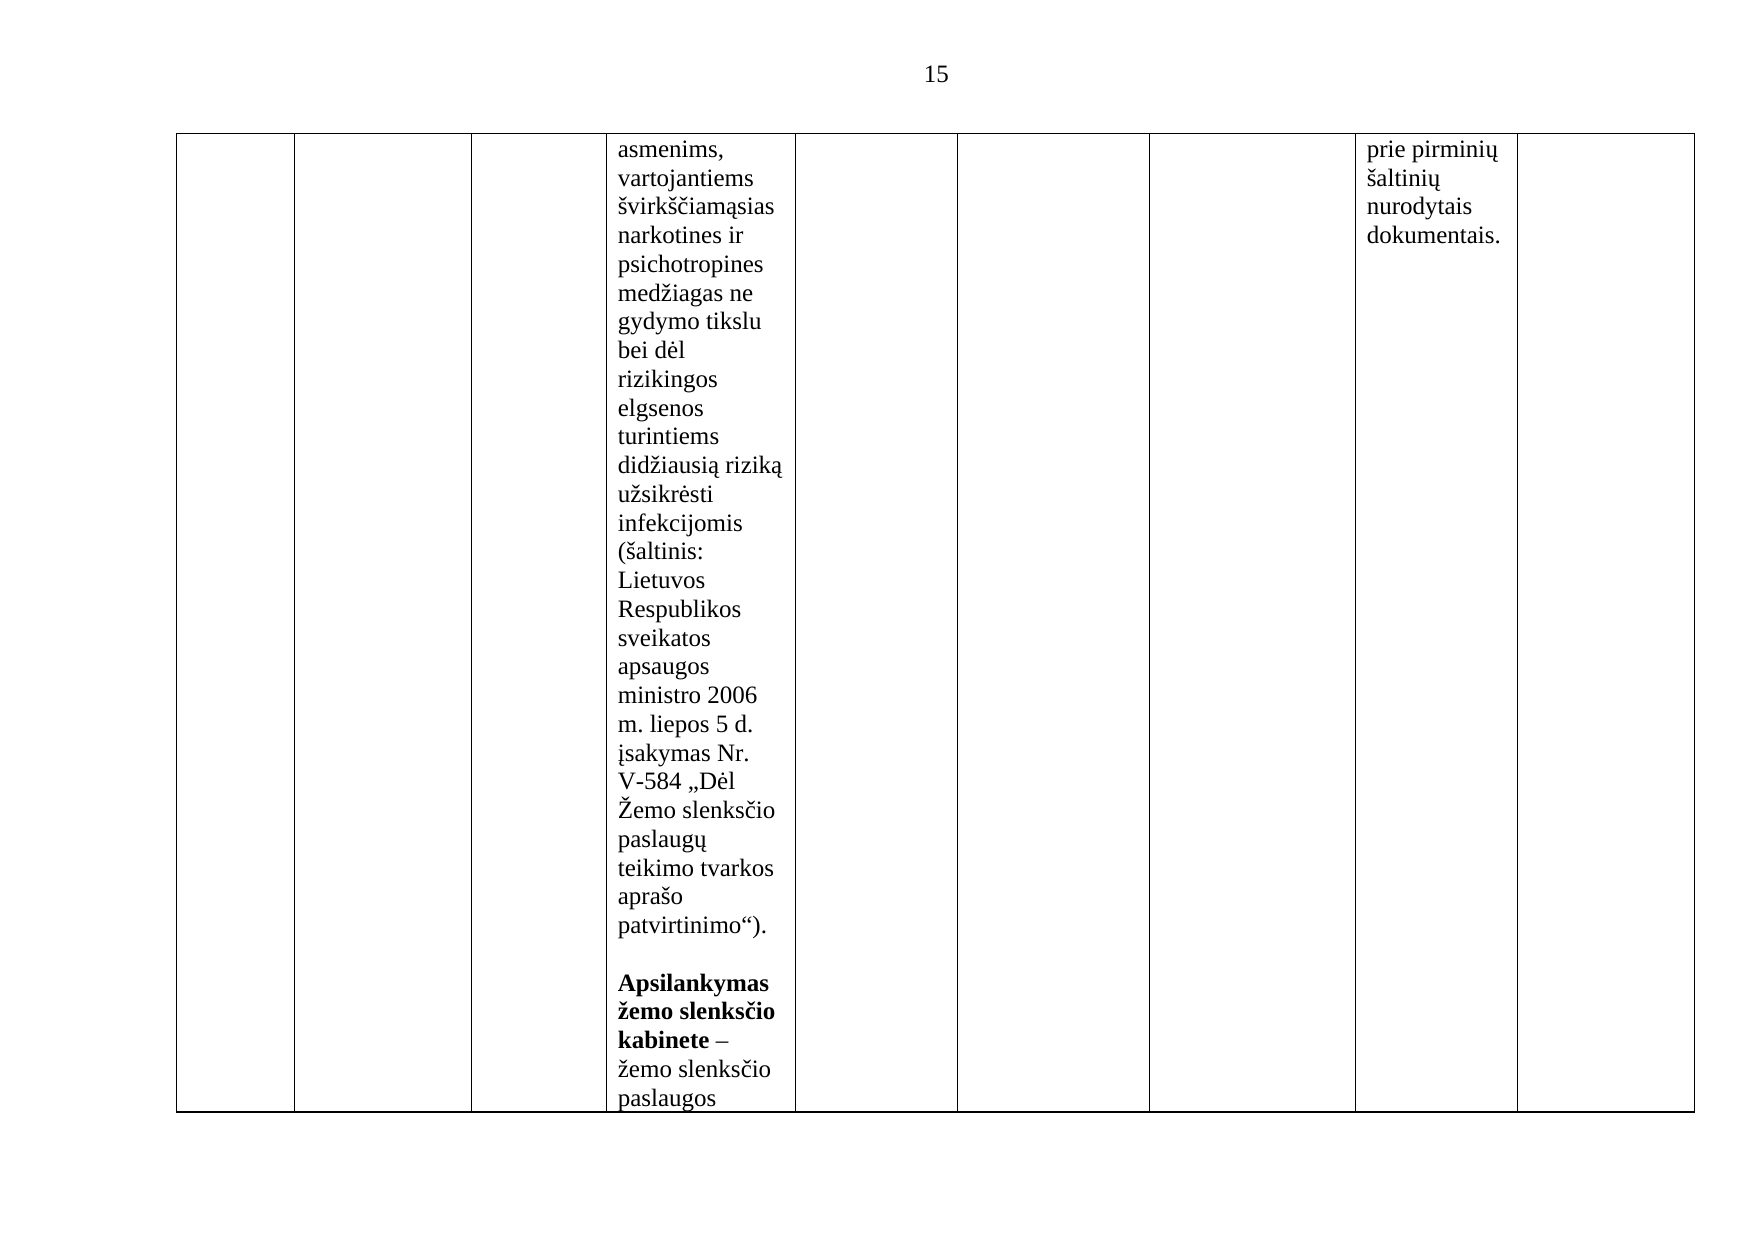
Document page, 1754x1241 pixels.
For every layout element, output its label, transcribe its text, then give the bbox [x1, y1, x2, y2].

table_header asmenims, vartojantiems švirkščiamąsias narkotines ir psichotropines medžiagas ne gydymo tikslu bei dėl rizikingos elgsenos turintiems didžiausią riziką užsikrėsti infekcijomis (šaltinis: Lietuvos Respublikos sveikatos apsaugos ministro 2006 m. liepos 5 d. įsakymas Nr. V-584 „Dėl Žemo slenksčio paslaugų teikimo tvarkos aprašo patvirtinimo“). Apsilankymas žemo slenksčio kabinete – žemo slenksčio paslaugos [607, 134, 795, 1111]
table_header [177, 134, 294, 1111]
table_header [796, 134, 957, 1111]
table_header [1518, 134, 1694, 1111]
table_header [295, 134, 471, 1111]
table_header [472, 134, 606, 1111]
table_header [1150, 134, 1355, 1111]
table_header [958, 134, 1149, 1111]
table_header prie pirminių šaltinių nurodytais dokumentais. [1356, 134, 1517, 1111]
